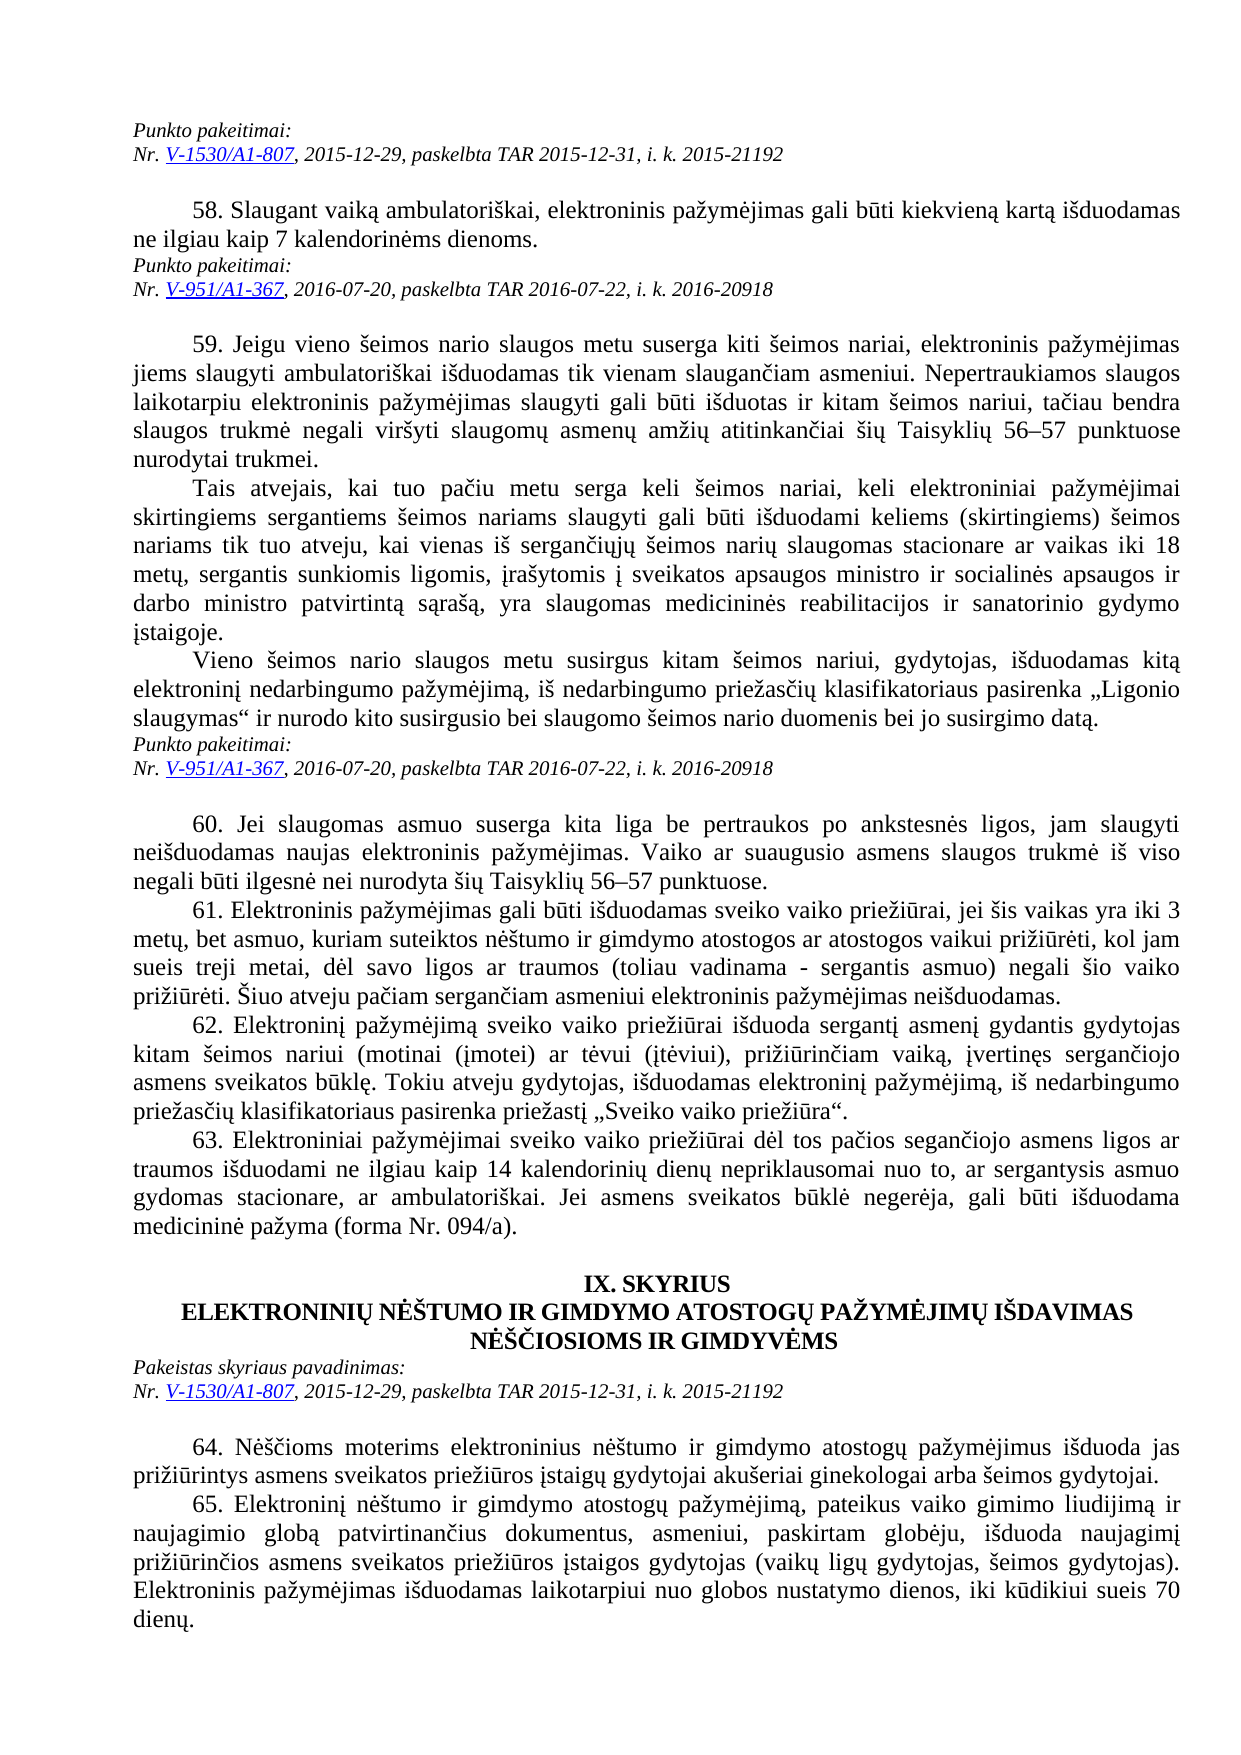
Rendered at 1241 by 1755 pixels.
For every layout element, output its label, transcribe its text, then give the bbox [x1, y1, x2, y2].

text 64. Nėščioms moterims elektroninius nėštumo ir gimdymo atostogų pažymėjimus išduoda jas prižiūrintys asmens sveikatos priežiūros įstaigų gydytojai akušeriai ginekologai arba šeimos gydytojai. [133, 1432, 1181, 1489]
text 59. Jeigu vieno šeimos nario slaugos metu suserga kiti šeimos nariai, elektroninis pažymėjimas jiems slaugyti ambulatoriškai išduodamas tik vienam slaugančiam asmeniui. Nepertraukiamos slaugos laikotarpiu elektroninis pažymėjimas slaugyti gali būti išduotas ir kitam šeimos nariui, tačiau bendra slaugos trukmė negali viršyti slaugomų asmenų amžių atitinkančiai šių Taisyklių 56–57 punktuose nurodytai trukmei. [133, 329, 1181, 473]
text Punkto pakeitimai: [133, 732, 1181, 756]
text 65. Elektroninį nėštumo ir gimdymo atostogų pažymėjimą, pateikus vaiko gimimo liudijimą ir naujagimio globą patvirtinančius dokumentus, asmeniui, paskirtam globėju, išduoda naujagimį prižiūrinčios asmens sveikatos priežiūros įstaigos gydytojas (vaikų ligų gydytojas, šeimos gydytojas). Elektroninis pažymėjimas išduodamas laikotarpiui nuo globos nustatymo dienos, iki kūdikiui sueis 70 dienų. [133, 1489, 1181, 1633]
text 58. Slaugant vaiką ambulatoriškai, elektroninis pažymėjimas gali būti kiekvieną kartą išduodamas ne ilgiau kaip 7 kalendorinėms dienoms. [133, 195, 1181, 252]
text Punkto pakeitimai: [133, 252, 1181, 277]
text Tais atvejais, kai tuo pačiu metu serga keli šeimos nariai, keli elektroniniai pažymėjimai skirtingiems sergantiems šeimos nariams slaugyti gali būti išduodami keliems (skirtingiems) šeimos nariams tik tuo atveju, kai vienas iš sergančiųjų šeimos narių slaugomas stacionare ar vaikas iki 18 metų, sergantis sunkiomis ligomis, įrašytomis į sveikatos apsaugos ministro ir socialinės apsaugos ir darbo ministro patvirtintą sąrašą, yra slaugomas medicininės reabilitacijos ir sanatorinio gydymo įstaigoje. [133, 473, 1181, 646]
text Nr. V-951/A1-367, 2016-07-20, paskelbta TAR 2016-07-22, i. k. 2016-20918 [133, 277, 1181, 301]
text Vieno šeimos nario slaugos metu susirgus kitam šeimos nariui, gydytojas, išduodamas kitą elektroninį nedarbingumo pažymėjimą, iš nedarbingumo priežasčių klasifikatoriaus pasirenka „Ligonio slaugymas“ ir nurodo kito susirgusio bei slaugomo šeimos nario duomenis bei jo susirgimo datą. [133, 646, 1181, 732]
text Nr. V-1530/A1-807, 2015-12-29, paskelbta TAR 2015-12-31, i. k. 2015-21192 [133, 142, 1181, 166]
text 62. Elektroninį pažymėjimą sveiko vaiko priežiūrai išduoda sergantį asmenį gydantis gydytojas kitam šeimos nariui (motinai (įmotei) ar tėvui (įtėviui), prižiūrinčiam vaiką, įvertinęs sergančiojo asmens sveikatos būklę. Tokiu atveju gydytojas, išduodamas elektroninį pažymėjimą, iš nedarbingumo priežasčių klasifikatoriaus pasirenka priežastį „Sveiko vaiko priežiūra“. [133, 1010, 1181, 1125]
text Pakeistas skyriaus pavadinimas: [133, 1355, 1181, 1379]
text Nr. V-1530/A1-807, 2015-12-29, paskelbta TAR 2015-12-31, i. k. 2015-21192 [133, 1379, 1181, 1403]
text 63. Elektroniniai pažymėjimai sveiko vaiko priežiūrai dėl tos pačios segančiojo asmens ligos ar traumos išduodami ne ilgiau kaip 14 kalendorinių dienų nepriklausomai nuo to, ar sergantysis asmuo gydomas stacionare, ar ambulatoriškai. Jei asmens sveikatos būklė negerėja, gali būti išduodama medicininė pažyma (forma Nr. 094/a). [133, 1125, 1181, 1240]
text Nr. V-951/A1-367, 2016-07-20, paskelbta TAR 2016-07-22, i. k. 2016-20918 [133, 756, 1181, 780]
text 60. Jei slaugomas asmuo suserga kita liga be pertraukos po ankstesnės ligos, jam slaugyti neišduodamas naujas elektroninis pažymėjimas. Vaiko ar suaugusio asmens slaugos trukmė iš viso negali būti ilgesnė nei nurodyta šių Taisyklių 56–57 punktuose. [133, 809, 1181, 895]
text Punkto pakeitimai: [133, 118, 1181, 142]
text ELEKTRONINIŲ NĖŠTUMO IR GIMDYMO ATOSTOGŲ PAŽYMĖJIMŲ IŠDAVIMAS NĖŠČIOSIOMS IR GIMDYVĖMS [133, 1297, 1181, 1355]
text 61. Elektroninis pažymėjimas gali būti išduodamas sveiko vaiko priežiūrai, jei šis vaikas yra iki 3 metų, bet asmuo, kuriam suteiktos nėštumo ir gimdymo atostogos ar atostogos vaikui prižiūrėti, kol jam sueis treji metai, dėl savo ligos ar traumos (toliau vadinama - sergantis asmuo) negali šio vaiko prižiūrėti. Šiuo atveju pačiam sergančiam asmeniui elektroninis pažymėjimas neišduodamas. [133, 895, 1181, 1010]
text IX. skyrius [133, 1269, 1181, 1297]
